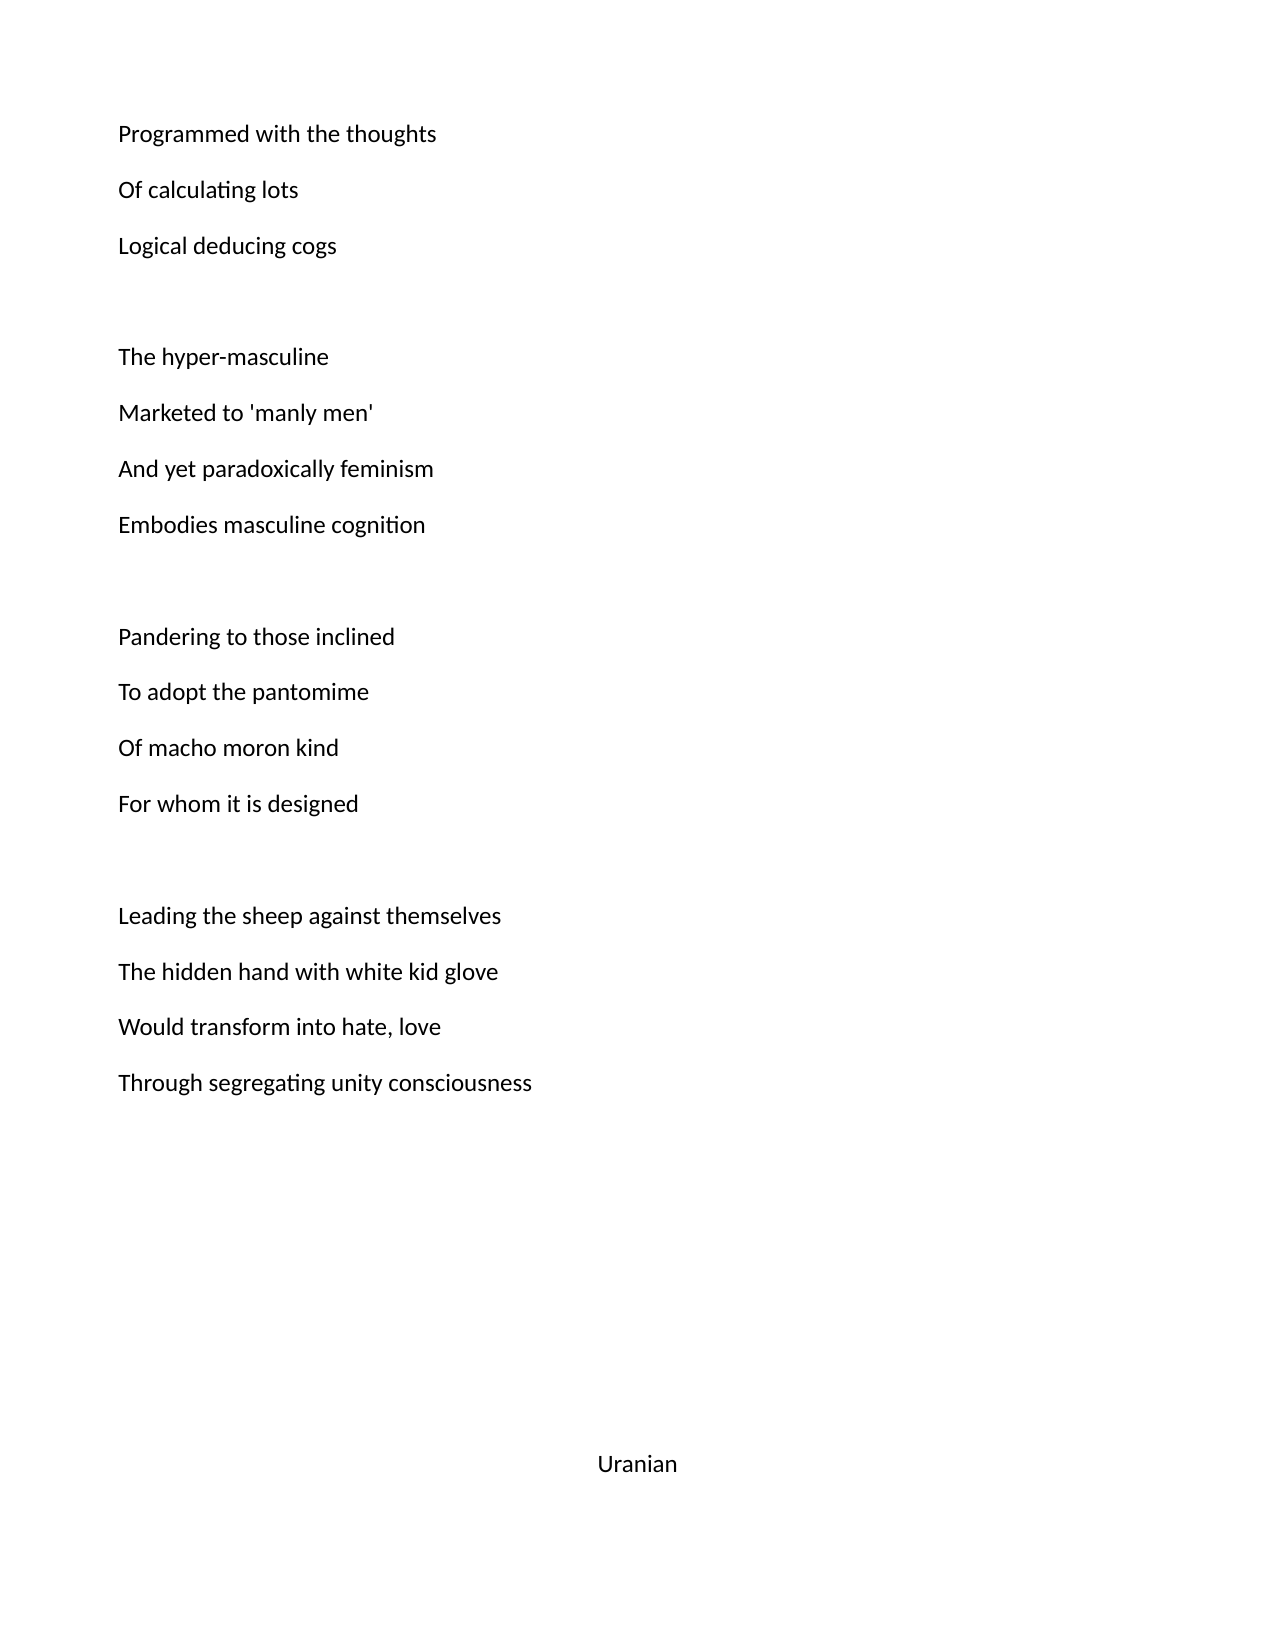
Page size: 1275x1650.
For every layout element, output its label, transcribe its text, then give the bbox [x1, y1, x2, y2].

text Uranian [118, 1448, 1157, 1479]
text And yet paradoxically feminism [118, 453, 1157, 484]
text Through segregating unity consciousness [118, 1067, 1157, 1098]
text Pandering to those inclined [118, 621, 1157, 651]
text Marketed to 'manly men' [118, 397, 1157, 428]
text The hidden hand with white kid glove [118, 956, 1157, 986]
text Of macho moron kind [118, 732, 1157, 763]
text For whom it is designed [118, 788, 1157, 819]
text Leading the sheep against themselves [118, 900, 1157, 930]
text Would transform into hate, love [118, 1011, 1157, 1042]
text Programmed with the thoughts [118, 118, 1157, 149]
text Of calculating lots [118, 174, 1157, 204]
text Embodies masculine cognition [118, 509, 1157, 539]
text The hyper-masculine [118, 341, 1157, 372]
text To adopt the pantomime [118, 676, 1157, 707]
text Logical deducing cogs [118, 230, 1157, 260]
